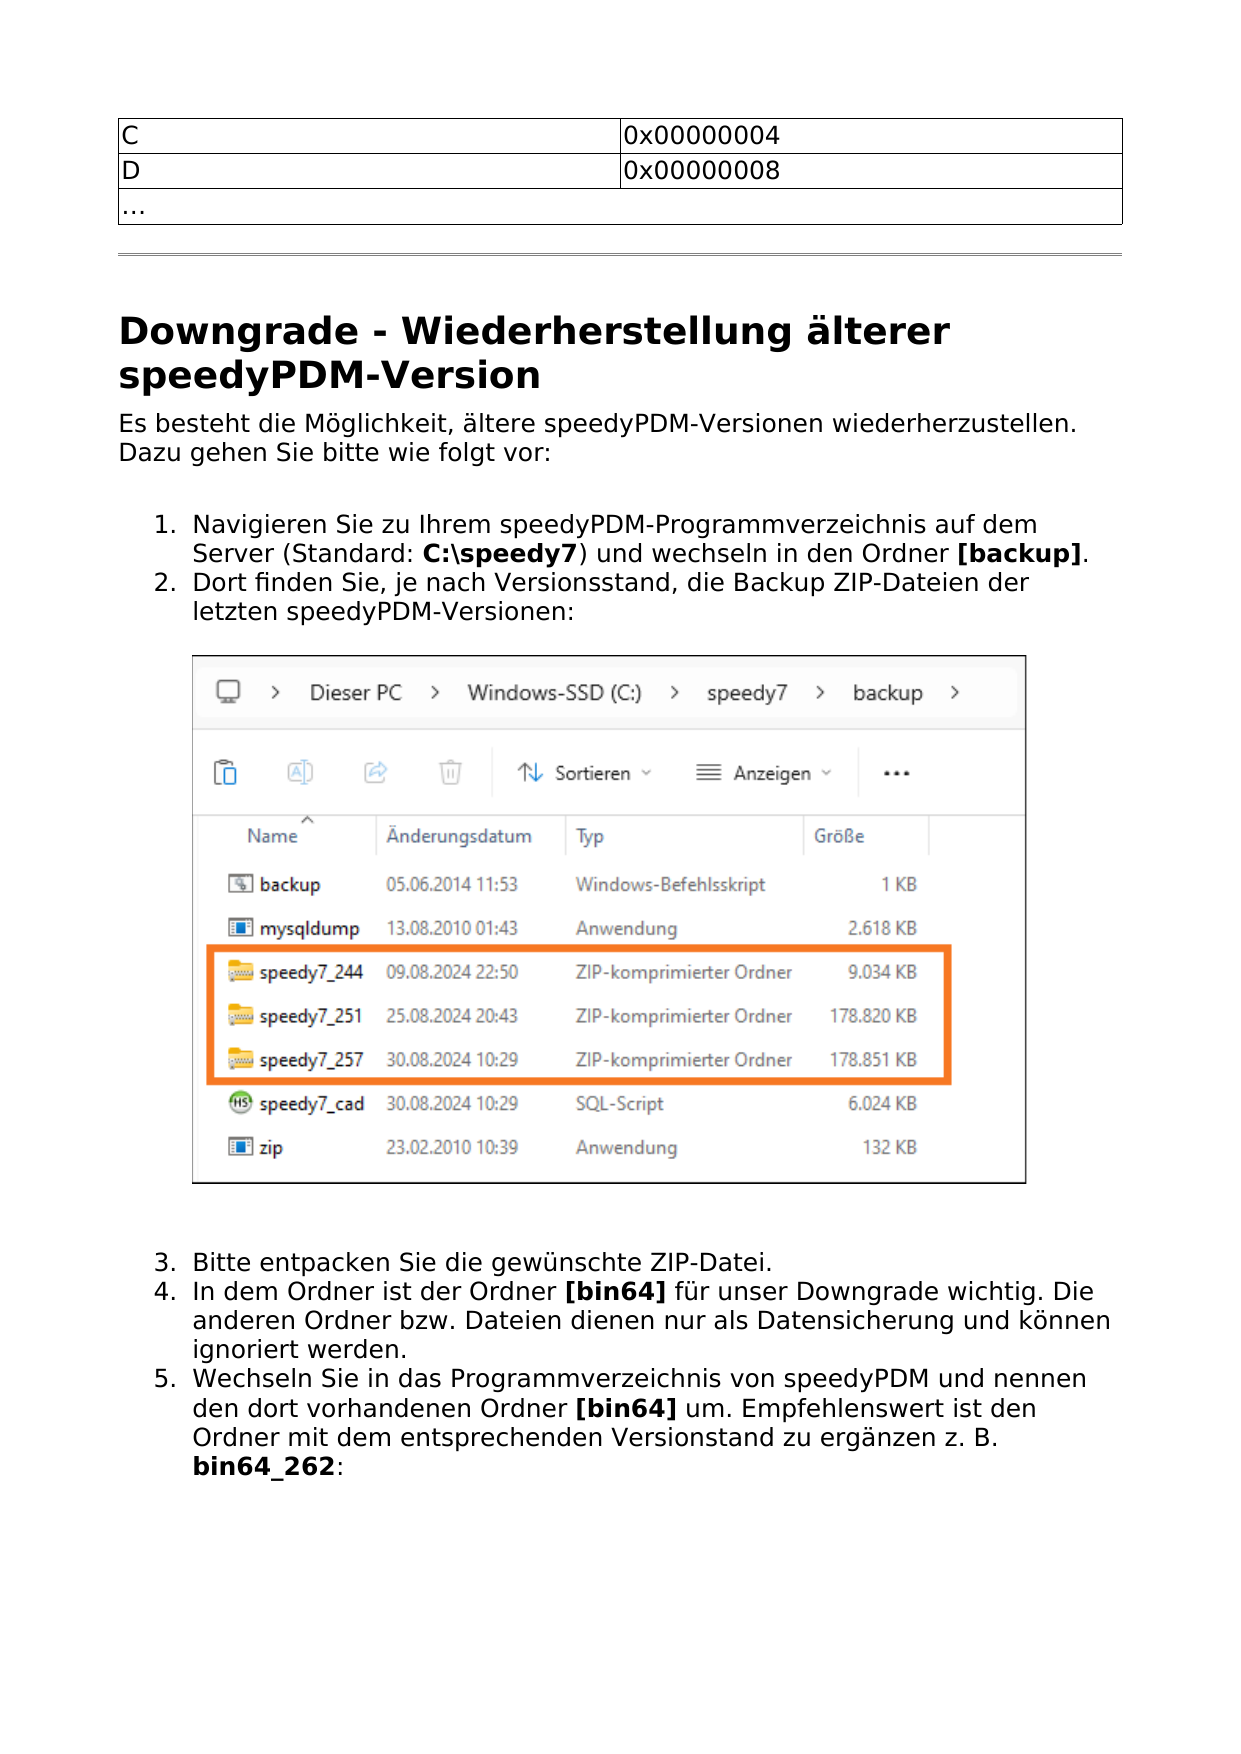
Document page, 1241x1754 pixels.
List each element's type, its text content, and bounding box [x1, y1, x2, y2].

table_cell … [119, 189, 1122, 223]
list In dem Ordner ist der Ordner [bin64] für unser Downgrade wichtig. Die anderen Ordner bzw. Dateien dienen nur als Datensicherung und können ignoriert werden. [177, 1277, 1122, 1365]
table_cell 0x00000008 [621, 154, 1122, 188]
list Dort finden Sie, je nach Versionsstand, die Backup ZIP-Dateien der letzten speedyPDM-Versionen: [177, 568, 1122, 1248]
subtitle Downgrade - Wiederherstellung älterer speedyPDM-Version [118, 310, 1122, 397]
table_cell 0x00000004 [621, 119, 1122, 153]
list Wechseln Sie in das Programmverzeichnis von speedyPDM und nennen den dort vorhandenen Ordner [bin64] um. Empfehlenswert ist den Ordner mit dem entsprechenden Versionstand zu ergänzen z. B. bin64_262: [177, 1365, 1122, 1511]
table_cell D [119, 154, 620, 188]
text Es besteht die Möglichkeit, ältere speedyPDM-Versionen wiederherzustellen. Dazu gehen Sie bitte wie folgt vor: [118, 409, 1122, 468]
list Bitte entpacken Sie die gewünschte ZIP-Datei. [177, 1248, 1122, 1277]
table_cell C [119, 119, 620, 153]
picture [192, 655, 1027, 1184]
list Navigieren Sie zu Ihrem speedyPDM-Programmverzeichnis auf dem Server (Standard: C:\speedy7) und wechseln in den Ordner [backup]. [177, 510, 1122, 568]
